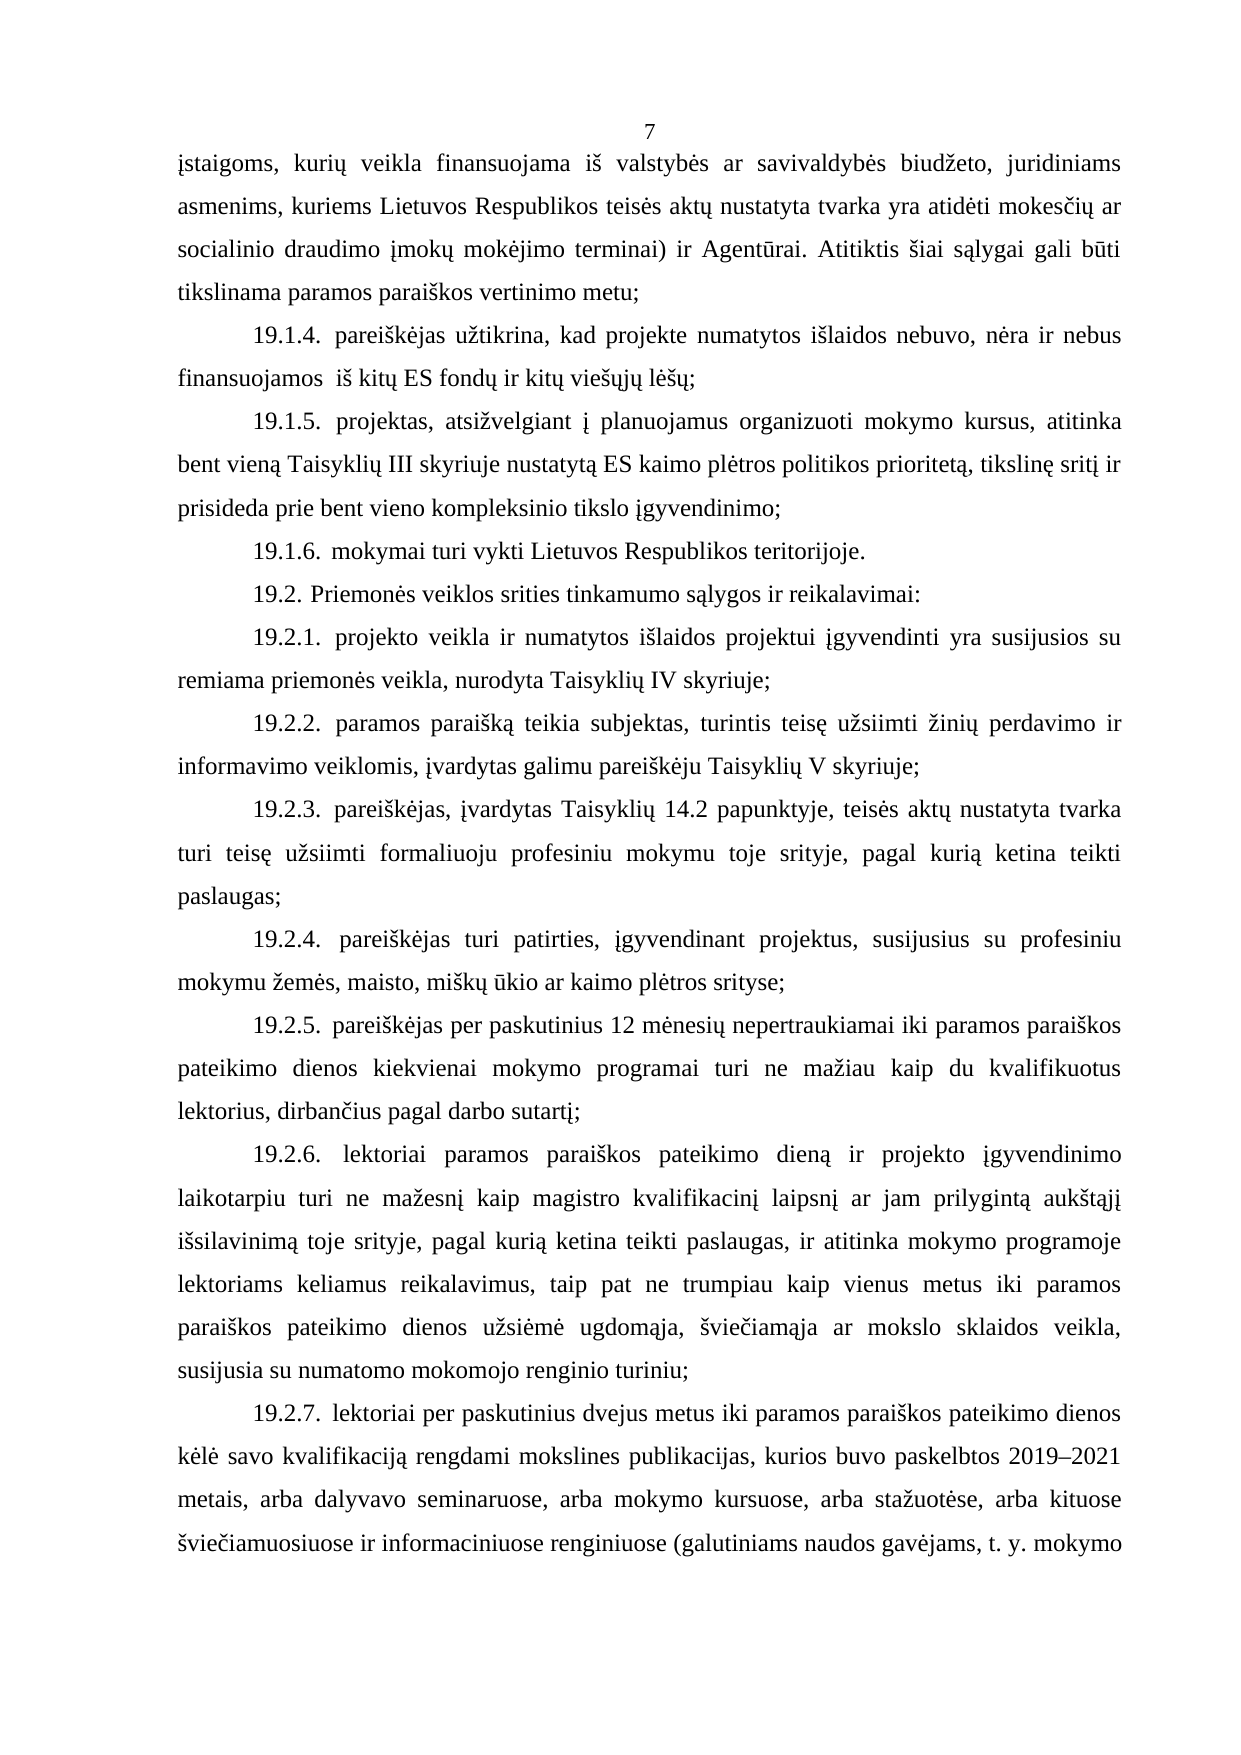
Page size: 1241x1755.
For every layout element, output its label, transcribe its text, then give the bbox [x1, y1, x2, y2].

text 19.2.1. projekto veikla ir numatytos išlaidos projektui įgyvendinti yra susijusios su remiama priemonės veikla, nurodyta Taisyklių IV skyriuje; [177, 622, 1122, 694]
text 19.2.5. pareiškėjas per paskutinius 12 mėnesių nepertraukiamai iki paramos paraiškos pateikimo dienos kiekvienai mokymo programai turi ne mažiau kaip du kvalifikuotus lektorius, dirbančius pagal darbo sutartį; [177, 1010, 1122, 1125]
text 19.2.3. pareiškėjas, įvardytas Taisyklių 14.2 papunktyje, teisės aktų nustatyta tvarka turi teisę užsiimti formaliuoju profesiniu mokymu toje srityje, pagal kurią ketina teikti paslaugas; [177, 794, 1122, 909]
text 19.2.2. paramos paraišką teikia subjektas, turintis teisę užsiimti žinių perdavimo ir informavimo veiklomis, įvardytas galimu pareiškėju Taisyklių V skyriuje; [177, 708, 1122, 780]
text 19.1.6. mokymai turi vykti Lietuvos Respublikos teritorijoje. [177, 536, 1122, 564]
text 19.2. Priemonės veiklos srities tinkamumo sąlygos ir reikalavimai: [177, 579, 1122, 608]
text 19.2.7. lektoriai per paskutinius dvejus metus iki paramos paraiškos pateikimo dienos kėlė savo kvalifikaciją rengdami mokslines publikacijas, kurios buvo paskelbtos 2019–2021 metais, arba dalyvavo seminaruose, arba mokymo kursuose, arba stažuotėse, arba kituose šviečiamuosiuose ir informaciniuose renginiuose (galutiniams naudos gavėjams, t. y. mokymo [177, 1398, 1122, 1556]
text 19.1.4. pareiškėjas užtikrina, kad projekte numatytos išlaidos nebuvo, nėra ir nebus finansuojamos iš kitų ES fondų ir kitų viešųjų lėšų; [177, 320, 1122, 392]
text 19.2.6. lektoriai paramos paraiškos pateikimo dieną ir projekto įgyvendinimo laikotarpiu turi ne mažesnį kaip magistro kvalifikacinį laipsnį ar jam prilygintą aukštąjį išsilavinimą toje srityje, pagal kurią ketina teikti paslaugas, ir atitinka mokymo programoje lektoriams keliamus reikalavimus, taip pat ne trumpiau kaip vienus metus iki paramos paraiškos pateikimo dienos užsiėmė ugdomąja, šviečiamąja ar mokslo sklaidos veikla, susijusia su numatomo mokomojo renginio turiniu; [177, 1139, 1122, 1384]
text 19.1.5. projektas, atsižvelgiant į planuojamus organizuoti mokymo kursus, atitinka bent vieną Taisyklių III skyriuje nustatytą ES kaimo plėtros politikos prioritetą, tikslinę sritį ir prisideda prie bent vieno kompleksinio tikslo įgyvendinimo; [177, 406, 1122, 521]
text įstaigoms, kurių veikla finansuojama iš valstybės ar savivaldybės biudžeto, juridiniams asmenims, kuriems Lietuvos Respublikos teisės aktų nustatyta tvarka yra atidėti mokesčių ar socialinio draudimo įmokų mokėjimo terminai) ir Agentūrai. Atitiktis šiai sąlygai gali būti tikslinama paramos paraiškos vertinimo metu; [177, 148, 1122, 306]
text 19.2.4. pareiškėjas turi patirties, įgyvendinant projektus, susijusius su profesiniu mokymu žemės, maisto, miškų ūkio ar kaimo plėtros srityse; [177, 924, 1122, 996]
